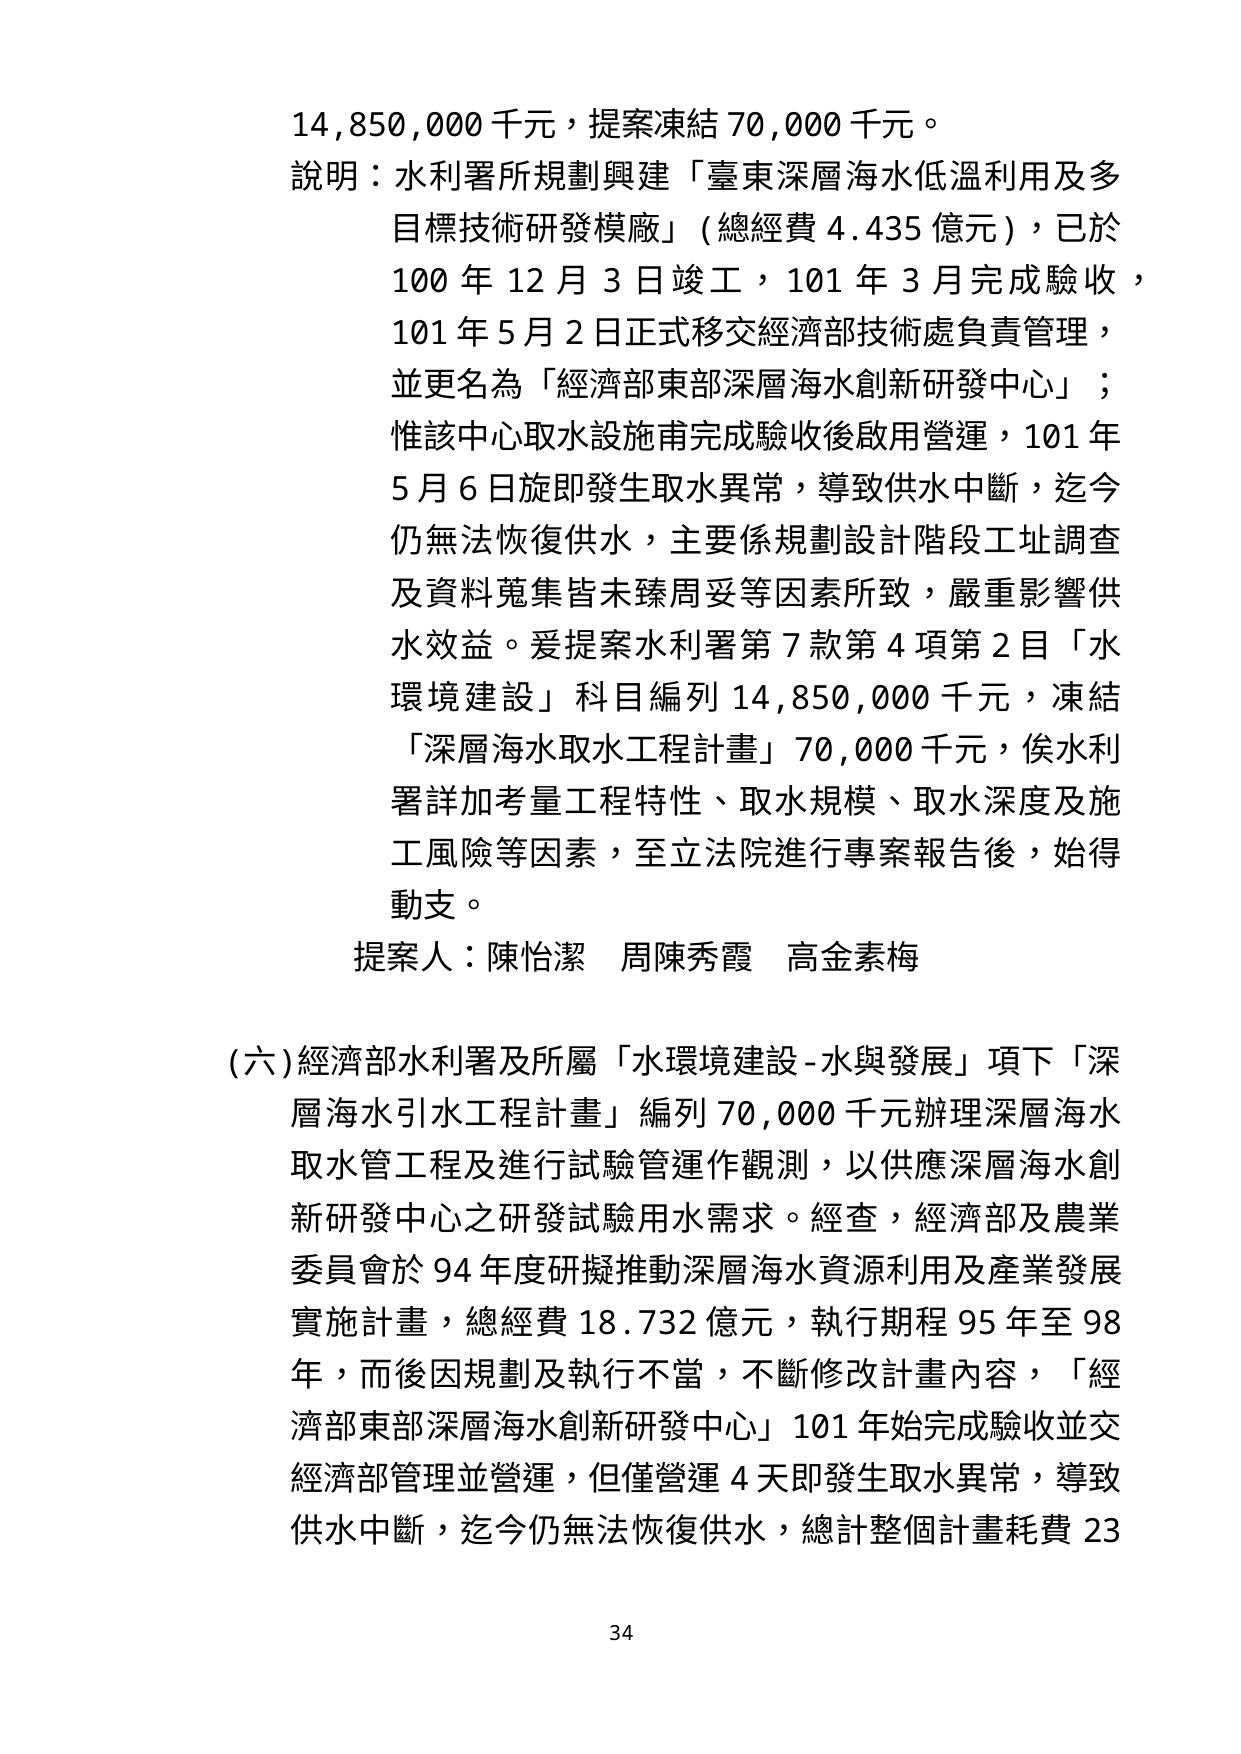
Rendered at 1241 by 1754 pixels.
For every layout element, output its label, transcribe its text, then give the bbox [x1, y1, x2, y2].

text (六)經濟部水利署及所屬「水環境建設-水與發展」項下「深層海水引水工程計畫」編列70,000千元辦理深層海水取水管工程及進行試驗管運作觀測，以供應深層海水創新研發中心之研發試驗用水需求。經查，經濟部及農業委員會於94年度研擬推動深層海水資源利用及產業發展實施計畫，總經費18.732億元，執行期程95年至98年，而後因規劃及執行不當，不斷修改計畫內容，「經濟部東部深層海水創新研發中心」101年始完成驗收並交經濟部管理並營運，但僅營運4天即發生取水異常，導致供水中斷，迄今仍無法恢復供水，總計整個計畫耗費23億元，毫無效益，亦未檢討懲處。此次又於特別預算編列4億元，其中第一期7,000萬元辦理先期作業及工程費用，恐又重蹈覆轍，浪費公帑。建議本項預算7,000萬元全數凍結，向聯席委員會提出專案報告，並經同意後，始得動支。 [223, 1032, 1122, 1553]
text 14,850,000千元，提案凍結70,000千元。 [223, 94, 1122, 147]
text 說明：水利署所規劃興建「臺東深層海水低溫利用及多目標技術研發模廠」(總經費4.435億元)，已於100年12月3日竣工，101年3月完成驗收，101年5月2日正式移交經濟部技術處負責管理，並更名為「經濟部東部深層海水創新研發中心」；惟該中心取水設施甫完成驗收後啟用營運，101年5月6日旋即發生取水異常，導致供水中斷，迄今仍無法恢復供水，主要係規劃設計階段工址調查及資料蒐集皆未臻周妥等因素所致，嚴重影響供水效益。爰提案水利署第7款第4項第2目「水環境建設」科目編列14,850,000千元，凍結「深層海水取水工程計畫」70,000千元，俟水利署詳加考量工程特性、取水規模、取水深度及施工風險等因素，至立法院進行專案報告後，始得動支。 [290, 147, 1122, 928]
text 提案人：陳怡潔 周陳秀霞 高金素梅 [353, 928, 1122, 980]
